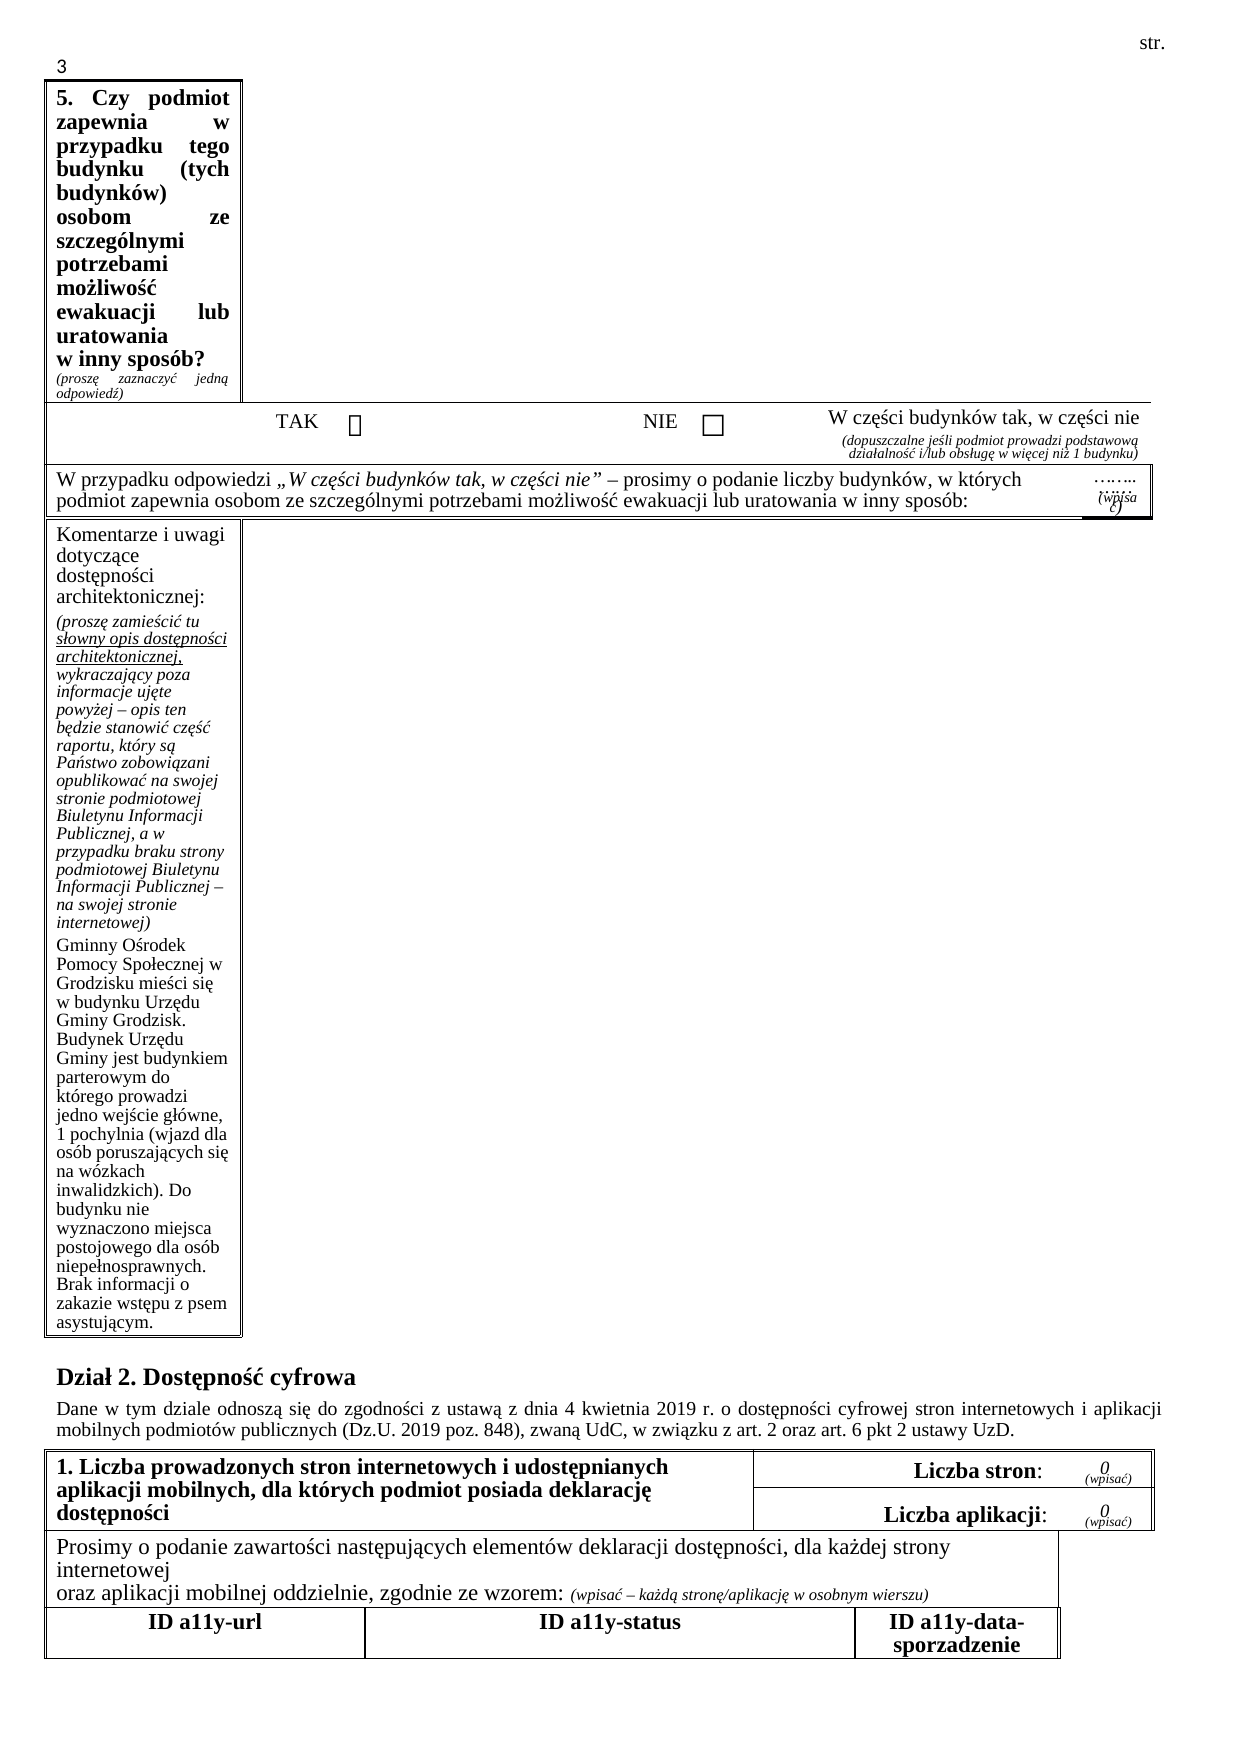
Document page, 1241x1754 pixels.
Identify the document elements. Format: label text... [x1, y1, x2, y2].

text Dział 2. Dostępność cyfrowa [56, 1362, 1165, 1391]
table_cell TAK [47, 403, 335, 464]
table_cell ID a11y-data-sporzadzenie [856, 1608, 1057, 1658]
table_header 1. Liczba prowadzonych stron internetowych i udostępnianych aplikacji mobilnych, dla których podmiot posiada deklarację dostępności [47, 1452, 753, 1530]
table_cell W części budynków tak, w części nie (dopuszczalne jeśli podmiot prowadzi podstawową działalność i/lub obsługę w więcej niż 1 budynku) [763, 403, 1151, 464]
table_cell 0 (wpisać) [1059, 1488, 1151, 1530]
table_cell ID a11y-status [366, 1608, 854, 1658]
text Dane w tym dziale odnoszą się do zgodności z ustawą z dnia 4 kwietnia 2019 r. o dostępności cyfrowej stron internetowych i aplikacji mobilnych podmiotów publicznych (Dz.U. 2019 poz. 848), zwaną UdC, w związku z art. 2 oraz art. 6 pkt 2 ustawy UzD. [56, 1397, 1165, 1440]
table_cell W przypadku odpowiedzi „W części budynków tak, w części nie” – prosimy o podanie liczby budynków, w których podmiot zapewnia osobom ze szczególnymi potrzebami możliwość ewakuacji lub uratowania w inny sposób: [47, 465, 1082, 516]
table_cell ……..…… (wpisać) [1082, 465, 1150, 516]
table_cell ID a11y-url [47, 1608, 364, 1658]
table_cell ☐ [689, 403, 763, 464]
table_header Liczba stron: [754, 1452, 1058, 1487]
table_cell Prosimy o podanie zawartości następujących elementów deklaracji dostępności, dla każdej strony internetowej oraz aplikacji mobilnej oddzielnie, zgodnie ze wzorem: (wpisać – każdą stronę/aplikację w osobnym wierszu) [47, 1531, 1058, 1607]
table_header 5. Czy podmiot zapewnia w przypadku tego budynku (tych budynków) osobom ze szczególnymi potrzebami możliwość ewakuacji lub uratowania w inny sposób? (proszę zaznaczyć jedną odpowiedź) [47, 82, 240, 402]
table_cell  [335, 403, 402, 464]
table_cell Komentarze i uwagi dotyczące dostępności architektonicznej: (proszę zamieścić tu słowny opis dostępności architektonicznej, wykraczający poza informacje ujęte powyżej – opis ten będzie stanowić część raportu, który są Państwo zobowiązani opublikować na swojej stronie podmiotowej Biuletynu Informacji Publicznej, a w przypadku braku strony podmiotowej Biuletynu Informacji Publicznej – na swojej stronie internetowej) Gminny Ośrodek Pomocy Społecznej w Grodzisku mieści się w budynku Urzędu Gminy Grodzisk. Budynek Urzędu Gminy jest budynkiem parterowym do którego prowadzi jedno wejście główne, 1 pochylnia (wjazd dla osób poruszających się na wózkach inwalidzkich). Do budynku nie wyznaczono miejsca postojowego dla osób niepełnosprawnych. Brak informacji o zakazie wstępu z psem asystującym. [47, 520, 240, 1335]
table_header 0 (wpisać) [1059, 1452, 1151, 1487]
table_cell NIE [402, 403, 689, 464]
table_cell Liczba aplikacji: [754, 1488, 1058, 1530]
